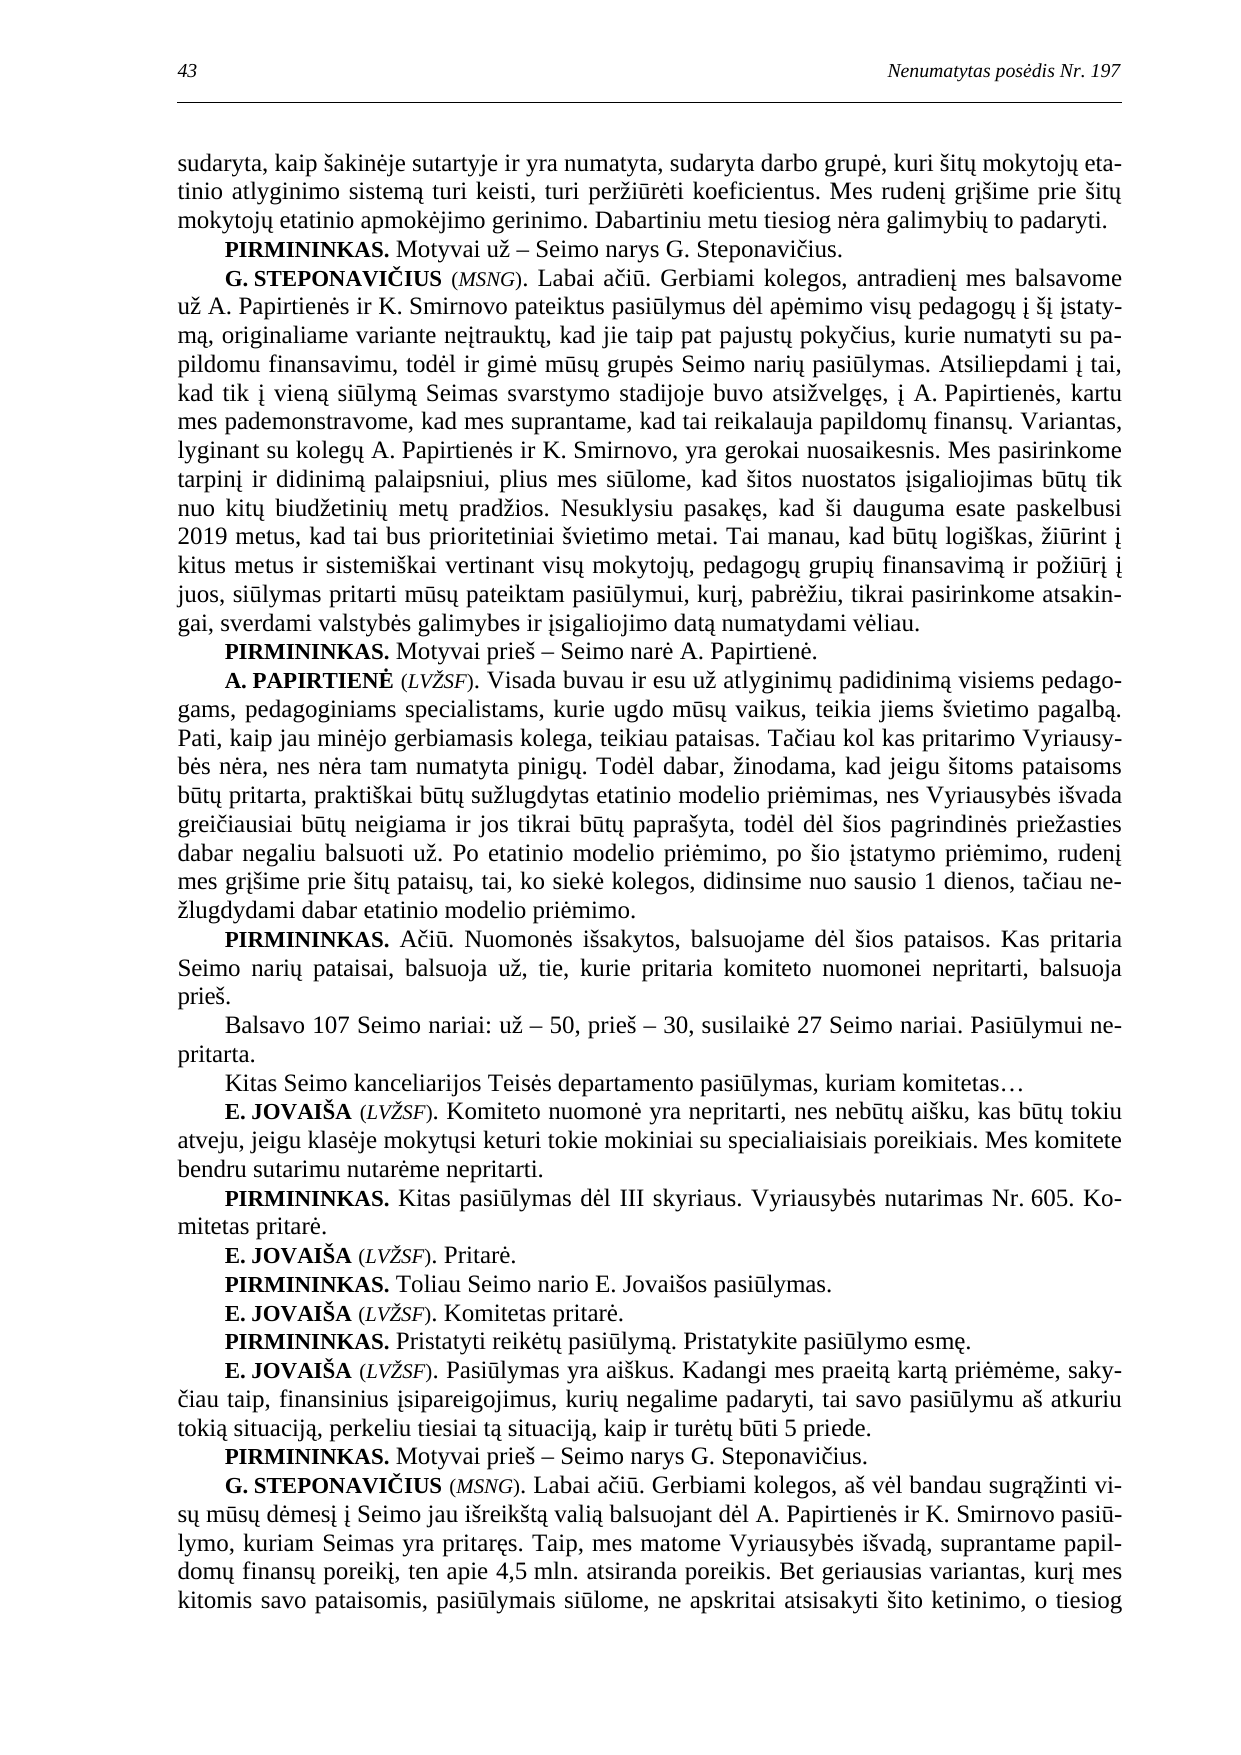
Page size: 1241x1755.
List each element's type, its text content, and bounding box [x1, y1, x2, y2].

text PIRMININKAS. Ki­tas pa­siū­ly­mas dėl III sky­riaus. Vy­riau­sy­bės nu­ta­ri­mas Nr. 605. Ko­mi­te­tas pri­ta­rė. [177, 1183, 1122, 1240]
text E. JOVAIŠA (LVŽSF). Pri­ta­rė. [177, 1240, 1122, 1269]
text PIRMININKAS. Mo­ty­vai prieš – Sei­mo na­rys G. Ste­po­na­vi­čius. [177, 1441, 1122, 1470]
text su­da­ry­ta, kaip ša­ki­nė­je su­tar­ty­je ir yra nu­ma­ty­ta, su­da­ry­ta dar­bo gru­pė, ku­ri ši­tų mo­ky­to­jų eta­ti­nio at­ly­gi­ni­mo sis­te­mą tu­ri keis­ti, tu­ri per­žiū­rė­ti ko­e­fi­cien­tus. Mes ru­de­nį grį­ši­me prie ši­tų mo­ky­to­jų eta­ti­nio ap­mo­kė­ji­mo ge­ri­ni­mo. Da­bar­ti­niu me­tu tie­siog nė­ra ga­li­my­bių to pa­da­ry­ti. [177, 148, 1122, 234]
text G. STEPONAVIČIUS (MSNG). La­bai ačiū. Ger­bia­mi ko­le­gos, ant­ra­die­nį mes bal­sa­vo­me už A. Pa­pir­tie­nės ir K. Smir­no­vo pa­teik­tus pa­siū­ly­mus dėl apė­mi­mo vi­sų pe­da­go­gų į šį įsta­ty­mą, ori­gi­na­lia­me va­rian­te ne­įtrauk­tų, kad jie taip pat pa­jus­tų po­ky­čius, ku­rie nu­ma­ty­ti su pa­pil­do­mu fi­nan­sa­vi­mu, to­dėl ir gi­mė mū­sų gru­pės Sei­mo na­rių pa­siū­ly­mas. At­si­liep­da­mi į tai, kad tik į vie­ną siū­ly­mą Sei­mas svars­ty­mo sta­di­jo­je bu­vo at­si­žvel­gęs, į A. Pa­pir­tie­nės, kar­tu mes pa­de­monst­ra­vo­me, kad mes su­pran­ta­me, kad tai rei­ka­lau­ja pa­pil­do­mų fi­nan­sų. Va­rian­tas, ly­gi­nant su ko­le­gų A. Pa­pir­tie­nės ir K. Smir­no­vo, yra ge­ro­kai nuo­sai­kes­nis. Mes pa­si­rin­ko­me tar­pi­nį ir di­di­ni­mą pa­laips­niui, plius mes siū­lo­me, kad ši­tos nuo­sta­tos įsi­ga­lio­ji­mas bū­tų tik nuo ki­tų biu­dže­ti­nių me­tų pra­džios. Ne­su­kly­siu pa­sa­kęs, kad ši dau­gu­ma esa­te pa­skel­bu­si 2019 me­tus, kad tai bus pri­ori­te­ti­niai švie­ti­mo me­tai. Tai ma­nau, kad bū­tų lo­giš­kas, žiū­rint į ki­tus me­tus ir sis­te­miš­kai ver­ti­nant vi­sų mo­ky­to­jų, pe­da­go­gų gru­pių fi­nan­sa­vi­mą ir po­žiū­rį į juos, siū­ly­mas pri­tar­ti mū­sų pa­teik­tam pa­siū­ly­mui, ku­rį, pa­brė­žiu, tik­rai pa­si­rin­ko­me at­sa­kin­gai, sver­da­mi vals­ty­bės ga­li­my­bes ir įsi­ga­lio­ji­mo da­tą nu­ma­ty­da­mi vė­liau. [177, 263, 1122, 636]
text Ki­tas Sei­mo kan­ce­lia­ri­jos Tei­sės de­par­ta­men­to pa­siū­ly­mas, ku­riam ko­mi­te­tas… [177, 1068, 1122, 1096]
text PIRMININKAS. Mo­ty­vai už – Sei­mo na­rys G. Ste­po­na­vi­čius. [177, 234, 1122, 263]
text Bal­sa­vo 107 Sei­mo na­riai: už – 50, prieš – 30, su­si­lai­kė 27 Sei­mo na­riai. Pa­siū­ly­mui ne­pri­tar­ta. [177, 1010, 1122, 1068]
text E. JOVAIŠA (LVŽSF). Ko­mi­te­tas pri­ta­rė. [177, 1298, 1122, 1326]
text E. JOVAIŠA (LVŽSF). Pa­siū­ly­mas yra aiš­kus. Ka­dan­gi mes pra­ei­tą kar­tą pri­ėmė­me, sa­ky­čiau taip, fi­nan­si­nius įsi­pa­rei­go­ji­mus, ku­rių ne­ga­li­me pa­da­ry­ti, tai sa­vo pa­siū­ly­mu aš at­ku­riu to­kią si­tu­a­ci­ją, per­ke­liu tie­siai tą si­tu­a­ci­ją, kaip ir tu­rė­tų bū­ti 5 prie­de. [177, 1355, 1122, 1441]
text A. PAPIRTIENĖ (LVŽSF). Vi­sa­da bu­vau ir esu už at­ly­gi­ni­mų pa­di­di­ni­mą vi­siems pe­da­go­gams, pe­da­go­gi­niams spe­cia­lis­tams, ku­rie ug­do mū­sų vai­kus, tei­kia jiems švie­ti­mo pa­gal­bą. Pa­ti, kaip jau mi­nė­jo ger­bia­ma­sis ko­le­ga, tei­kiau pa­tai­sas. Ta­čiau kol kas pri­ta­ri­mo Vy­riau­sy­bės nė­ra, nes nė­ra tam nu­ma­ty­ta pi­ni­gų. To­dėl da­bar, ži­no­da­ma, kad jei­gu ši­toms pa­tai­soms bū­tų pri­tar­ta, prak­tiš­kai bū­tų suž­lug­dy­tas eta­ti­nio mo­de­lio pri­ėmi­mas, nes Vy­riau­sy­bės iš­va­da grei­čiau­siai bū­tų nei­gia­ma ir jos tik­rai bū­tų pa­pra­šy­ta, to­dėl dėl šios pa­grin­di­nės prie­žas­ties da­bar ne­ga­liu bal­suo­ti už. Po eta­ti­nio mo­de­lio pri­ėmi­mo, po šio įsta­ty­mo pri­ėmi­mo, ru­de­nį mes grį­ši­me prie ši­tų pa­tai­sų, tai, ko sie­kė ko­le­gos, di­din­si­me nuo sau­sio 1 die­nos, ta­čiau ne­žlug­dy­da­mi da­bar eta­ti­nio mo­de­lio pri­ėmi­mo. [177, 665, 1122, 924]
text PIRMININKAS. Mo­ty­vai prieš – Sei­mo na­rė A. Pa­pir­tie­nė. [177, 636, 1122, 665]
text PIRMININKAS. Pri­sta­ty­ti rei­kė­tų pa­siū­ly­mą. Pri­sta­ty­ki­te pa­siū­ly­mo es­mę. [177, 1326, 1122, 1355]
text E. JOVAIŠA (LVŽSF). Ko­mi­te­to nuo­mo­nė yra ne­pri­tar­ti, nes ne­bū­tų aiš­ku, kas bū­tų to­kiu at­ve­ju, jei­gu kla­sė­je mo­ky­tų­si ke­tu­ri to­kie mo­ki­niai su spe­cia­liai­siais po­rei­kiais. Mes ko­mi­te­te ben­dru su­ta­ri­mu nu­ta­rė­me ne­pri­tar­ti. [177, 1096, 1122, 1183]
text G. STEPONAVIČIUS (MSNG). La­bai ačiū. Ger­bia­mi ko­le­gos, aš vėl ban­dau su­grą­žin­ti vi­sų mū­sų dė­me­sį į Sei­mo jau iš­reikš­tą va­lią bal­suo­jant dėl A. Pa­pir­tie­nės ir K. Smir­no­vo pa­siū­ly­mo, ku­riam Sei­mas yra pri­ta­ręs. Taip, mes ma­to­me Vy­riau­sy­bės iš­va­dą, su­pran­ta­me pa­pil­do­mų fi­nan­sų po­rei­kį, ten apie 4,5 mln. at­si­ran­da po­rei­kis. Bet ge­riau­sias va­rian­tas, ku­rį mes ki­to­mis sa­vo pa­tai­so­mis, pa­siū­ly­mais siū­lo­me, ne ap­skri­tai at­si­sa­ky­ti ši­to ke­ti­ni­mo, o tie­siog [177, 1470, 1122, 1614]
text PIRMININKAS. To­liau Sei­mo na­rio E. Jo­vai­šos pa­siū­ly­mas. [177, 1269, 1122, 1298]
text PIRMININKAS. Ačiū. Nuo­mo­nės iš­sa­ky­tos, bal­suo­ja­me dėl šios pa­tai­sos. Kas pri­ta­ria Sei­mo na­rių pa­tai­sai, bal­suo­ja už, tie, ku­rie pri­ta­ria ko­mi­te­to nuo­mo­nei ne­pri­tar­ti, bal­suo­ja prieš. [177, 924, 1122, 1010]
